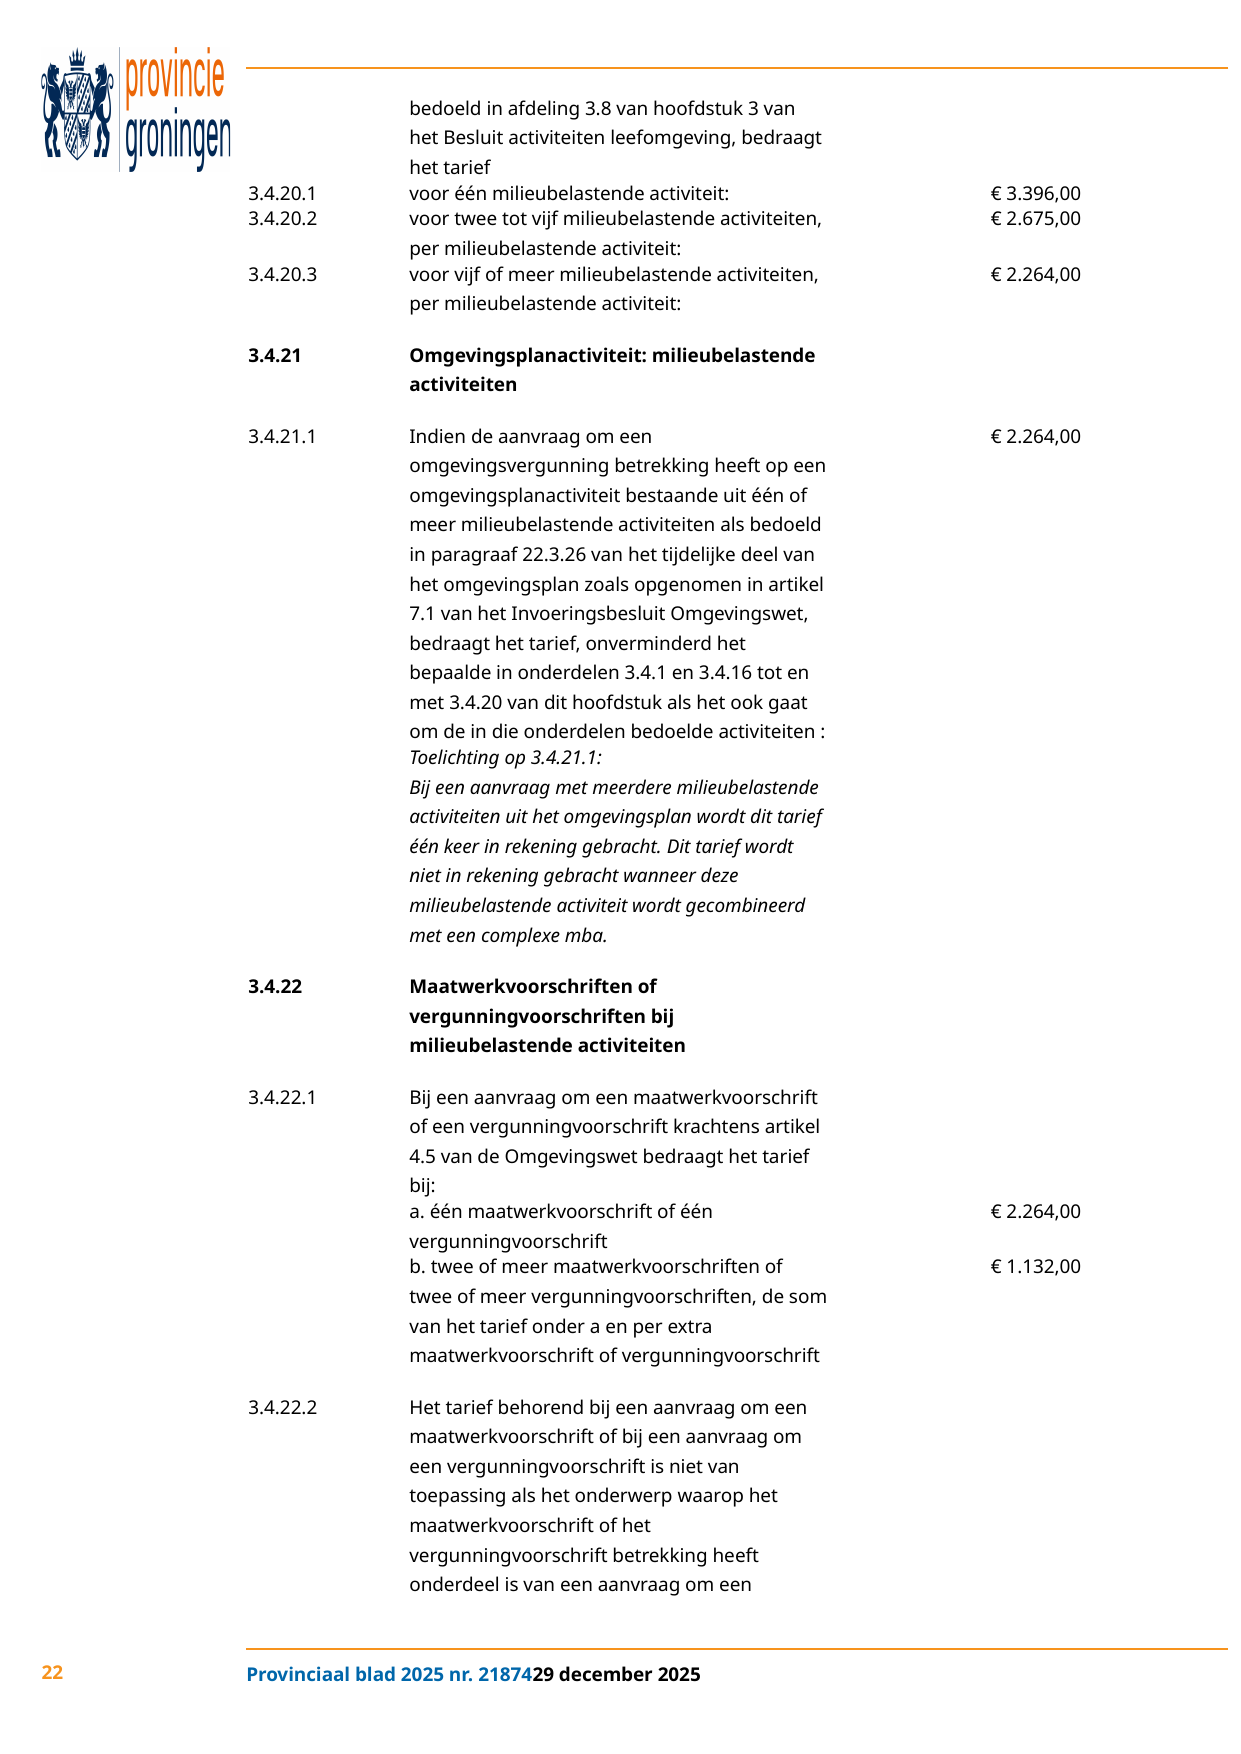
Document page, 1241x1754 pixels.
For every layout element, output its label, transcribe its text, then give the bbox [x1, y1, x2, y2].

table_cell [991, 973, 1152, 1058]
table_cell [248, 95, 409, 180]
table_cell [409, 397, 829, 423]
table_cell [248, 948, 409, 973]
table_cell 3.4.21.1 [248, 423, 409, 744]
table_cell [248, 1058, 409, 1084]
table_cell voor vijf of meer milieubelastende activiteiten, per milieubelastende activiteit: [409, 261, 829, 316]
table_cell 3.4.20.2 [248, 205, 409, 261]
table_cell [409, 1058, 829, 1084]
table_cell [991, 744, 1152, 948]
table_cell Het tarief behorend bij een aanvraag om een maatwerkvoorschrift of bij een aanvraag om een vergunningvoorschrift is niet van toepassing als het onderwerp waarop het maatwerkvoorschrift of het vergunningvoorschrift betrekking heeft onderdeel is van een aanvraag om een [409, 1394, 829, 1597]
table_cell [829, 180, 991, 205]
table_cell [991, 397, 1152, 423]
table_cell Omgevingsplanactiviteit: milieubelastende activiteiten [409, 342, 829, 397]
table_cell [829, 744, 991, 948]
table_cell 3.4.22.2 [248, 1394, 409, 1597]
table_cell 3.4.20.1 [248, 180, 409, 205]
table_cell [248, 397, 409, 423]
table_cell voor één milieubelastende activiteit: [409, 180, 829, 205]
table_cell [829, 342, 991, 397]
table_cell [991, 1368, 1152, 1394]
table_cell [829, 316, 991, 342]
table_cell [829, 261, 991, 316]
table_cell [991, 948, 1152, 973]
table_cell [829, 1199, 991, 1254]
table_cell 3.4.21 [248, 342, 409, 397]
table_cell [829, 95, 991, 180]
table_cell Maatwerkvoorschriften of vergunningvoorschriften bij milieubelastende activiteiten [409, 973, 829, 1058]
table_cell [248, 1254, 409, 1368]
table_cell b. twee of meer maatwerkvoorschriften of twee of meer vergunningvoorschriften, de som van het tarief onder a en per extra maatwerkvoorschrift of vergunningvoorschrift [409, 1254, 829, 1368]
table_cell 3.4.20.3 [248, 261, 409, 316]
table_cell [409, 1368, 829, 1394]
table_cell [991, 316, 1152, 342]
table_cell [991, 1394, 1152, 1597]
table_cell [829, 948, 991, 973]
picture [41, 47, 231, 172]
table_cell € 1.132,00 [991, 1254, 1152, 1368]
table_cell [829, 205, 991, 261]
table_cell [991, 342, 1152, 397]
table_cell Bij een aanvraag om een maatwerkvoorschrift of een vergunningvoorschrift krachtens artikel 4.5 van de Omgevingswet bedraagt het tarief bij: [409, 1084, 829, 1198]
table_cell [829, 1254, 991, 1368]
table_cell € 2.675,00 [991, 205, 1152, 261]
table_cell a. één maatwerkvoorschrift of één vergunningvoorschrift [409, 1199, 829, 1254]
table_cell [991, 95, 1152, 180]
table_cell [829, 1084, 991, 1198]
table_cell [248, 744, 409, 948]
table_cell [829, 1058, 991, 1084]
table_cell [248, 1199, 409, 1254]
table_cell [248, 1368, 409, 1394]
table_cell [829, 397, 991, 423]
table_cell [248, 316, 409, 342]
table_cell Indien de aanvraag om een omgevingsvergunning betrekking heeft op een omgevingsplanactiviteit bestaande uit één of meer milieubelastende activiteiten als bedoeld in paragraaf 22.3.26 van het tijdelijke deel van het omgevingsplan zoals opgenomen in artikel 7.1 van het Invoeringsbesluit Omgevingswet, bedraagt het tarief, onverminderd het bepaalde in onderdelen 3.4.1 en 3.4.16 tot en met 3.4.20 van dit hoofdstuk als het ook gaat om de in die onderdelen bedoelde activiteiten : [409, 423, 829, 744]
table_cell € 2.264,00 [991, 261, 1152, 316]
table_cell Toelichting op 3.4.21.1: Bij een aanvraag met meerdere milieubelastende activiteiten uit het omgevingsplan wordt dit tarief één keer in rekening gebracht. Dit tarief wordt niet in rekening gebracht wanneer deze milieubelastende activiteit wordt gecombineerd met een complexe mba. [409, 744, 829, 948]
table_cell [991, 1084, 1152, 1198]
table_cell € 3.396,00 [991, 180, 1152, 205]
table_cell [829, 1368, 991, 1394]
table_cell [991, 1058, 1152, 1084]
table_cell voor twee tot vijf milieubelastende activiteiten, per milieubelastende activiteit: [409, 205, 829, 261]
table_cell [409, 316, 829, 342]
table_cell € 2.264,00 [991, 423, 1152, 744]
table_cell [829, 1394, 991, 1597]
table_cell € 2.264,00 [991, 1199, 1152, 1254]
table_cell [829, 973, 991, 1058]
table_cell 3.4.22.1 [248, 1084, 409, 1198]
table_cell [829, 423, 991, 744]
table_cell bedoeld in afdeling 3.8 van hoofdstuk 3 van het Besluit activiteiten leefomgeving, bedraagt het tarief [409, 95, 829, 180]
table_cell [409, 948, 829, 973]
table_cell 3.4.22 [248, 973, 409, 1058]
